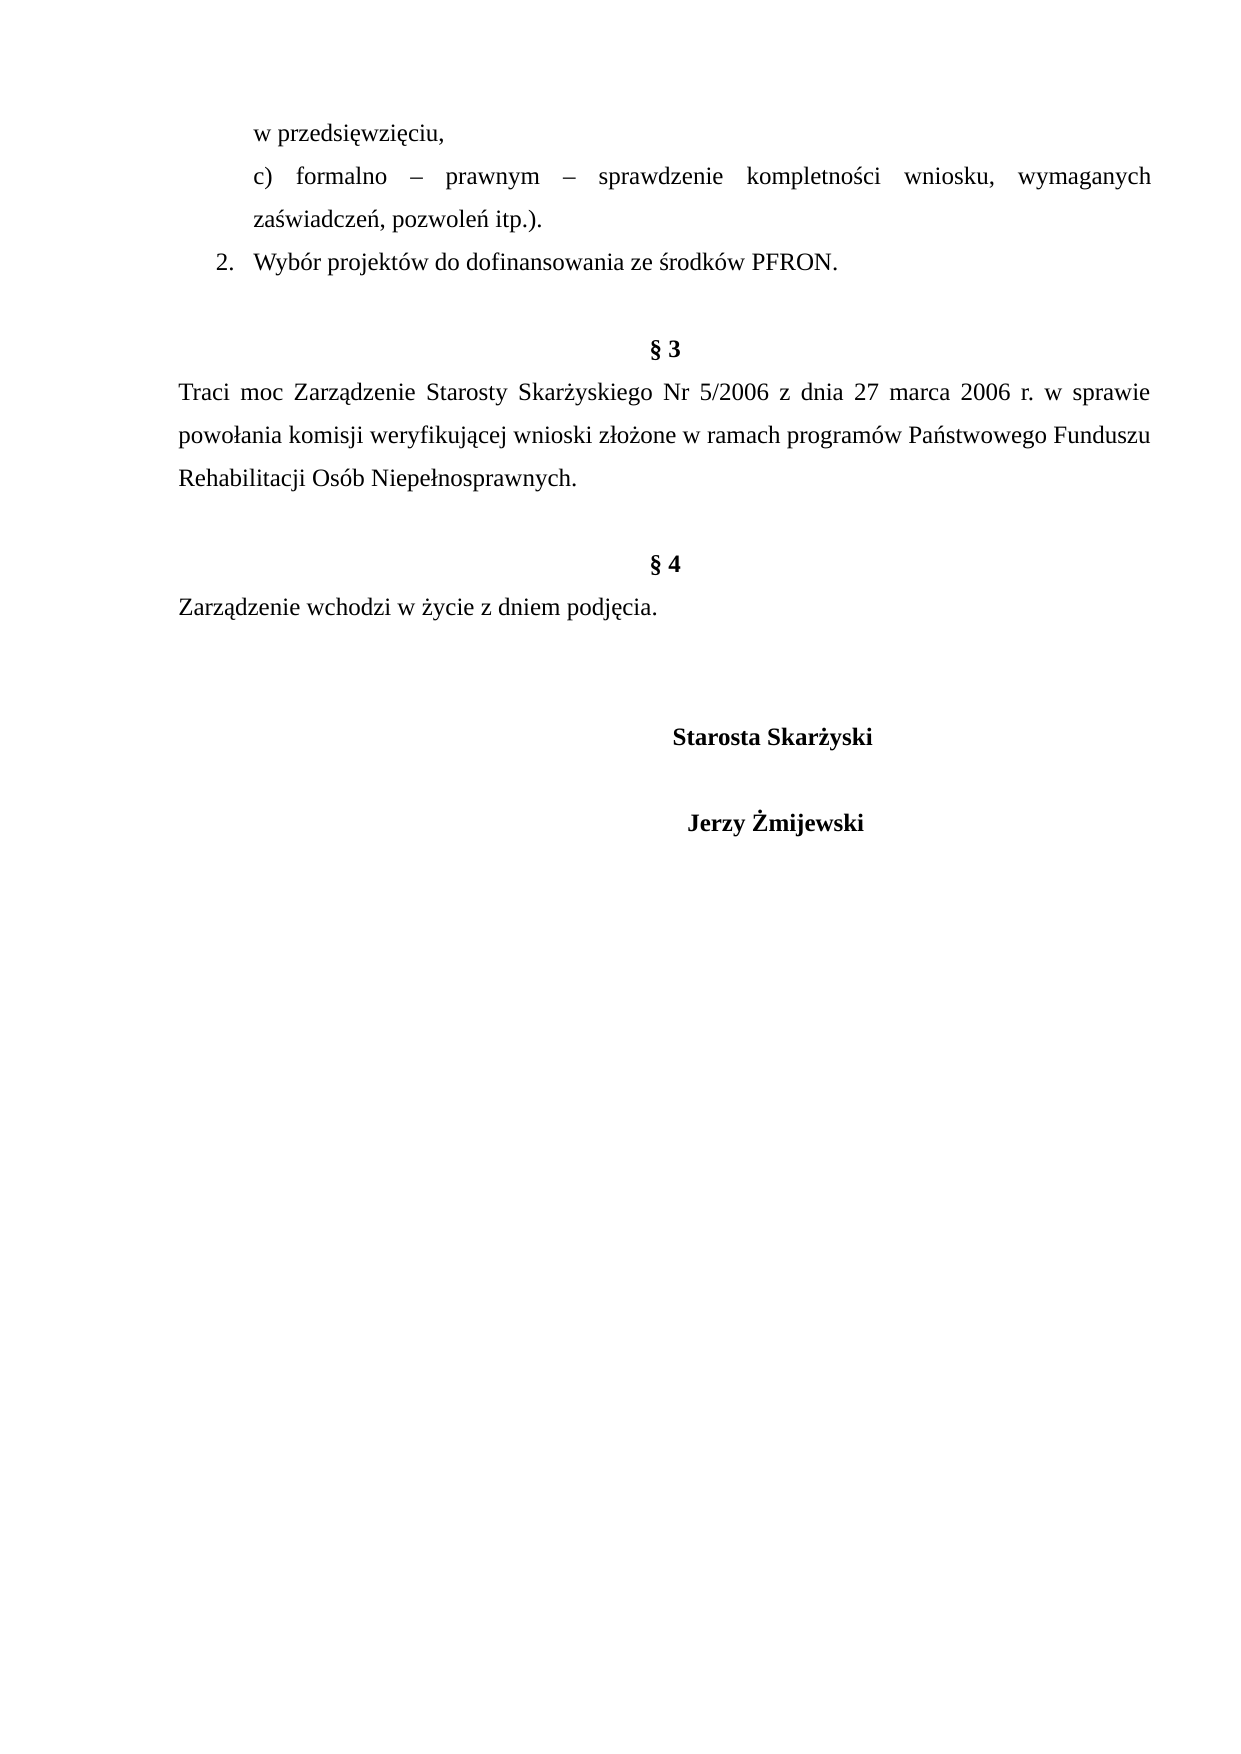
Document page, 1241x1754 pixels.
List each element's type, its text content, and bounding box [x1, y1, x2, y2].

list w przedsięwzięciu, [216, 118, 1152, 147]
text § 3 [178, 334, 1152, 362]
text Starosta Skarżyski [178, 722, 1152, 751]
text § 4 [178, 549, 1152, 578]
text Zarządzenie wchodzi w życie z dniem podjęcia. [178, 592, 1152, 621]
text Traci moc Zarządzenie Starosty Skarżyskiego Nr 5/2006 z dnia 27 marca 2006 r. w sprawie powołania komisji weryfikującej wnioski złożone w ramach programów Państwowego Funduszu Rehabilitacji Osób Niepełnosprawnych. [178, 377, 1152, 492]
text Jerzy Żmijewski [178, 808, 1152, 837]
list c) formalno – prawnym – sprawdzenie kompletności wniosku, wymaganych zaświadczeń, pozwoleń itp.). [216, 161, 1152, 233]
list Wybór projektów do dofinansowania ze środków PFRON. [216, 247, 1152, 276]
